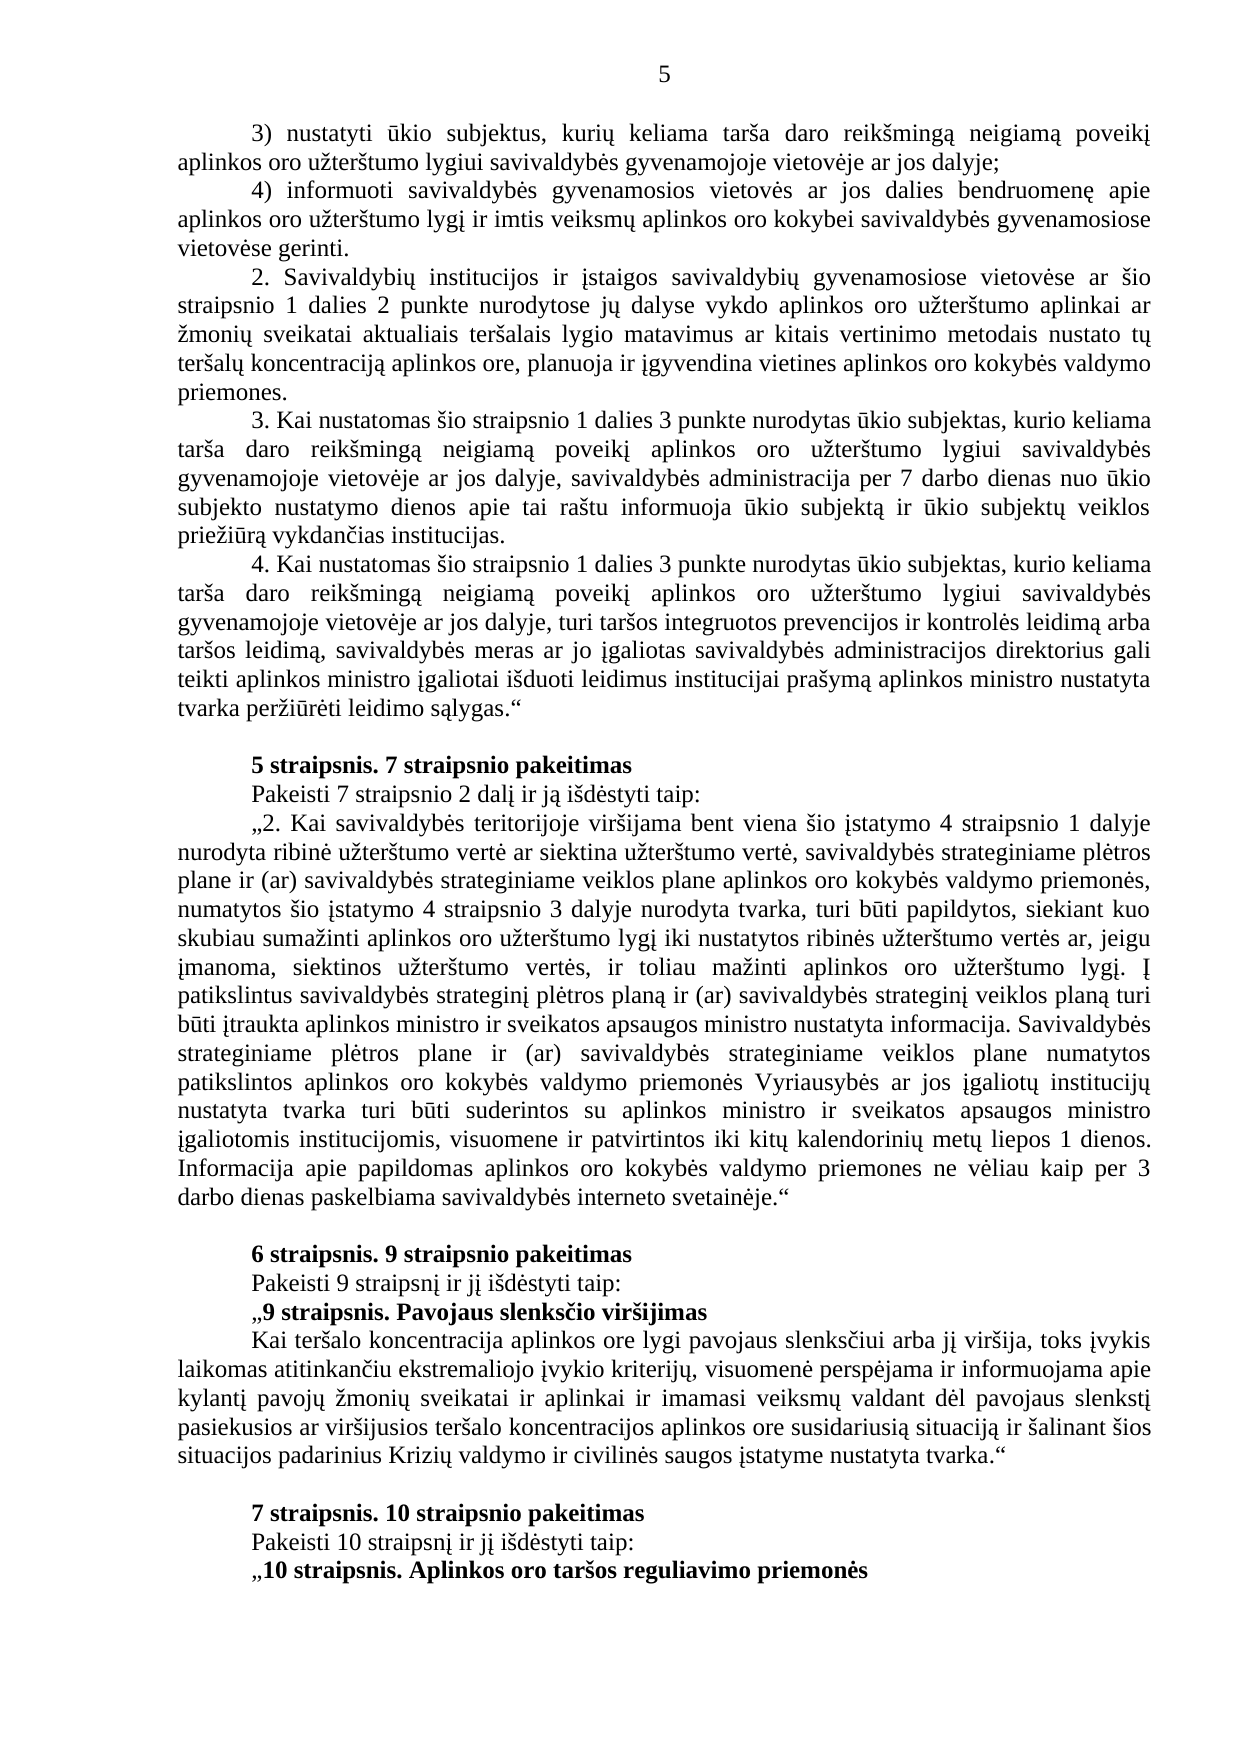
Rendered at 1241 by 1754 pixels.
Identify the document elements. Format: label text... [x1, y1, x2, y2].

text Pakeisti 9 straipsnį ir jį išdėstyti taip: [177, 1268, 1152, 1297]
text 2. Savivaldybių institucijos ir įstaigos savivaldybių gyvenamosiose vietovėse ar šio straipsnio 1 dalies 2 punkte nurodytose jų dalyse vykdo aplinkos oro užterštumo aplinkai ar žmonių sveikatai aktualiais teršalais lygio matavimus ar kitais vertinimo metodais nustato tų teršalų koncentraciją aplinkos ore, planuoja ir įgyvendina vietines aplinkos oro kokybės valdymo priemones. [177, 262, 1152, 406]
text Pakeisti 10 straipsnį ir jį išdėstyti taip: [177, 1527, 1152, 1556]
text „10 straipsnis. Aplinkos oro taršos reguliavimo priemonės [177, 1556, 1152, 1584]
text Pakeisti 7 straipsnio 2 dalį ir ją išdėstyti taip: [177, 779, 1152, 808]
text 7 straipsnis. 10 straipsnio pakeitimas [177, 1498, 1152, 1527]
text 4. Kai nustatomas šio straipsnio 1 dalies 3 punkte nurodytas ūkio subjektas, kurio keliama tarša daro reikšmingą neigiamą poveikį aplinkos oro užterštumo lygiui savivaldybės gyvenamojoje vietovėje ar jos dalyje, turi taršos integruotos prevencijos ir kontrolės leidimą arba taršos leidimą, savivaldybės meras ar jo įgaliotas savivaldybės administracijos direktorius gali teikti aplinkos ministro įgaliotai išduoti leidimus institucijai prašymą aplinkos ministro nustatyta tvarka peržiūrėti leidimo sąlygas.“ [177, 549, 1152, 722]
text 3. Kai nustatomas šio straipsnio 1 dalies 3 punkte nurodytas ūkio subjektas, kurio keliama tarša daro reikšmingą neigiamą poveikį aplinkos oro užterštumo lygiui savivaldybės gyvenamojoje vietovėje ar jos dalyje, savivaldybės administracija per 7 darbo dienas nuo ūkio subjekto nustatymo dienos apie tai raštu informuoja ūkio subjektą ir ūkio subjektų veiklos priežiūrą vykdančias institucijas. [177, 406, 1152, 549]
text 4) informuoti savivaldybės gyvenamosios vietovės ar jos dalies bendruomenę apie aplinkos oro užterštumo lygį ir imtis veiksmų aplinkos oro kokybei savivaldybės gyvenamosiose vietovėse gerinti. [177, 176, 1152, 262]
text 3) nustatyti ūkio subjektus, kurių keliama tarša daro reikšmingą neigiamą poveikį aplinkos oro užterštumo lygiui savivaldybės gyvenamojoje vietovėje ar jos dalyje; [177, 118, 1152, 176]
text „2. Kai savivaldybės teritorijoje viršijama bent viena šio įstatymo 4 straipsnio 1 dalyje nurodyta ribinė užterštumo vertė ar siektina užterštumo vertė, savivaldybės strateginiame plėtros plane ir (ar) savivaldybės strateginiame veiklos plane aplinkos oro kokybės valdymo priemonės, numatytos šio įstatymo 4 straipsnio 3 dalyje nurodyta tvarka, turi būti papildytos, siekiant kuo skubiau sumažinti aplinkos oro užterštumo lygį iki nustatytos ribinės užterštumo vertės ar, jeigu įmanoma, siektinos užterštumo vertės, ir toliau mažinti aplinkos oro užterštumo lygį. Į patikslintus savivaldybės strateginį plėtros planą ir (ar) savivaldybės strateginį veiklos planą turi būti įtraukta aplinkos ministro ir sveikatos apsaugos ministro nustatyta informacija. Savivaldybės strateginiame plėtros plane ir (ar) savivaldybės strateginiame veiklos plane numatytos patikslintos aplinkos oro kokybės valdymo priemonės Vyriausybės ar jos įgaliotų institucijų nustatyta tvarka turi būti suderintos su aplinkos ministro ir sveikatos apsaugos ministro įgaliotomis institucijomis, visuomene ir patvirtintos iki kitų kalendorinių metų liepos 1 dienos. Informacija apie papildomas aplinkos oro kokybės valdymo priemones ne vėliau kaip per 3 darbo dienas paskelbiama savivaldybės interneto svetainėje.“ [177, 808, 1152, 1211]
text 5 straipsnis. 7 straipsnio pakeitimas [177, 751, 1152, 779]
text 6 straipsnis. 9 straipsnio pakeitimas [177, 1239, 1152, 1268]
text „9 straipsnis. Pavojaus slenksčio viršijimas [177, 1297, 1152, 1326]
text Kai teršalo koncentracija aplinkos ore lygi pavojaus slenksčiui arba jį viršija, toks įvykis laikomas atitinkančiu ekstremaliojo įvykio kriterijų, visuomenė perspėjama ir informuojama apie kylantį pavojų žmonių sveikatai ir aplinkai ir imamasi veiksmų valdant dėl pavojaus slenkstį pasiekusios ar viršijusios teršalo koncentracijos aplinkos ore susidariusią situaciją ir šalinant šios situacijos padarinius Krizių valdymo ir civilinės saugos įstatyme nustatyta tvarka.“ [177, 1326, 1152, 1469]
